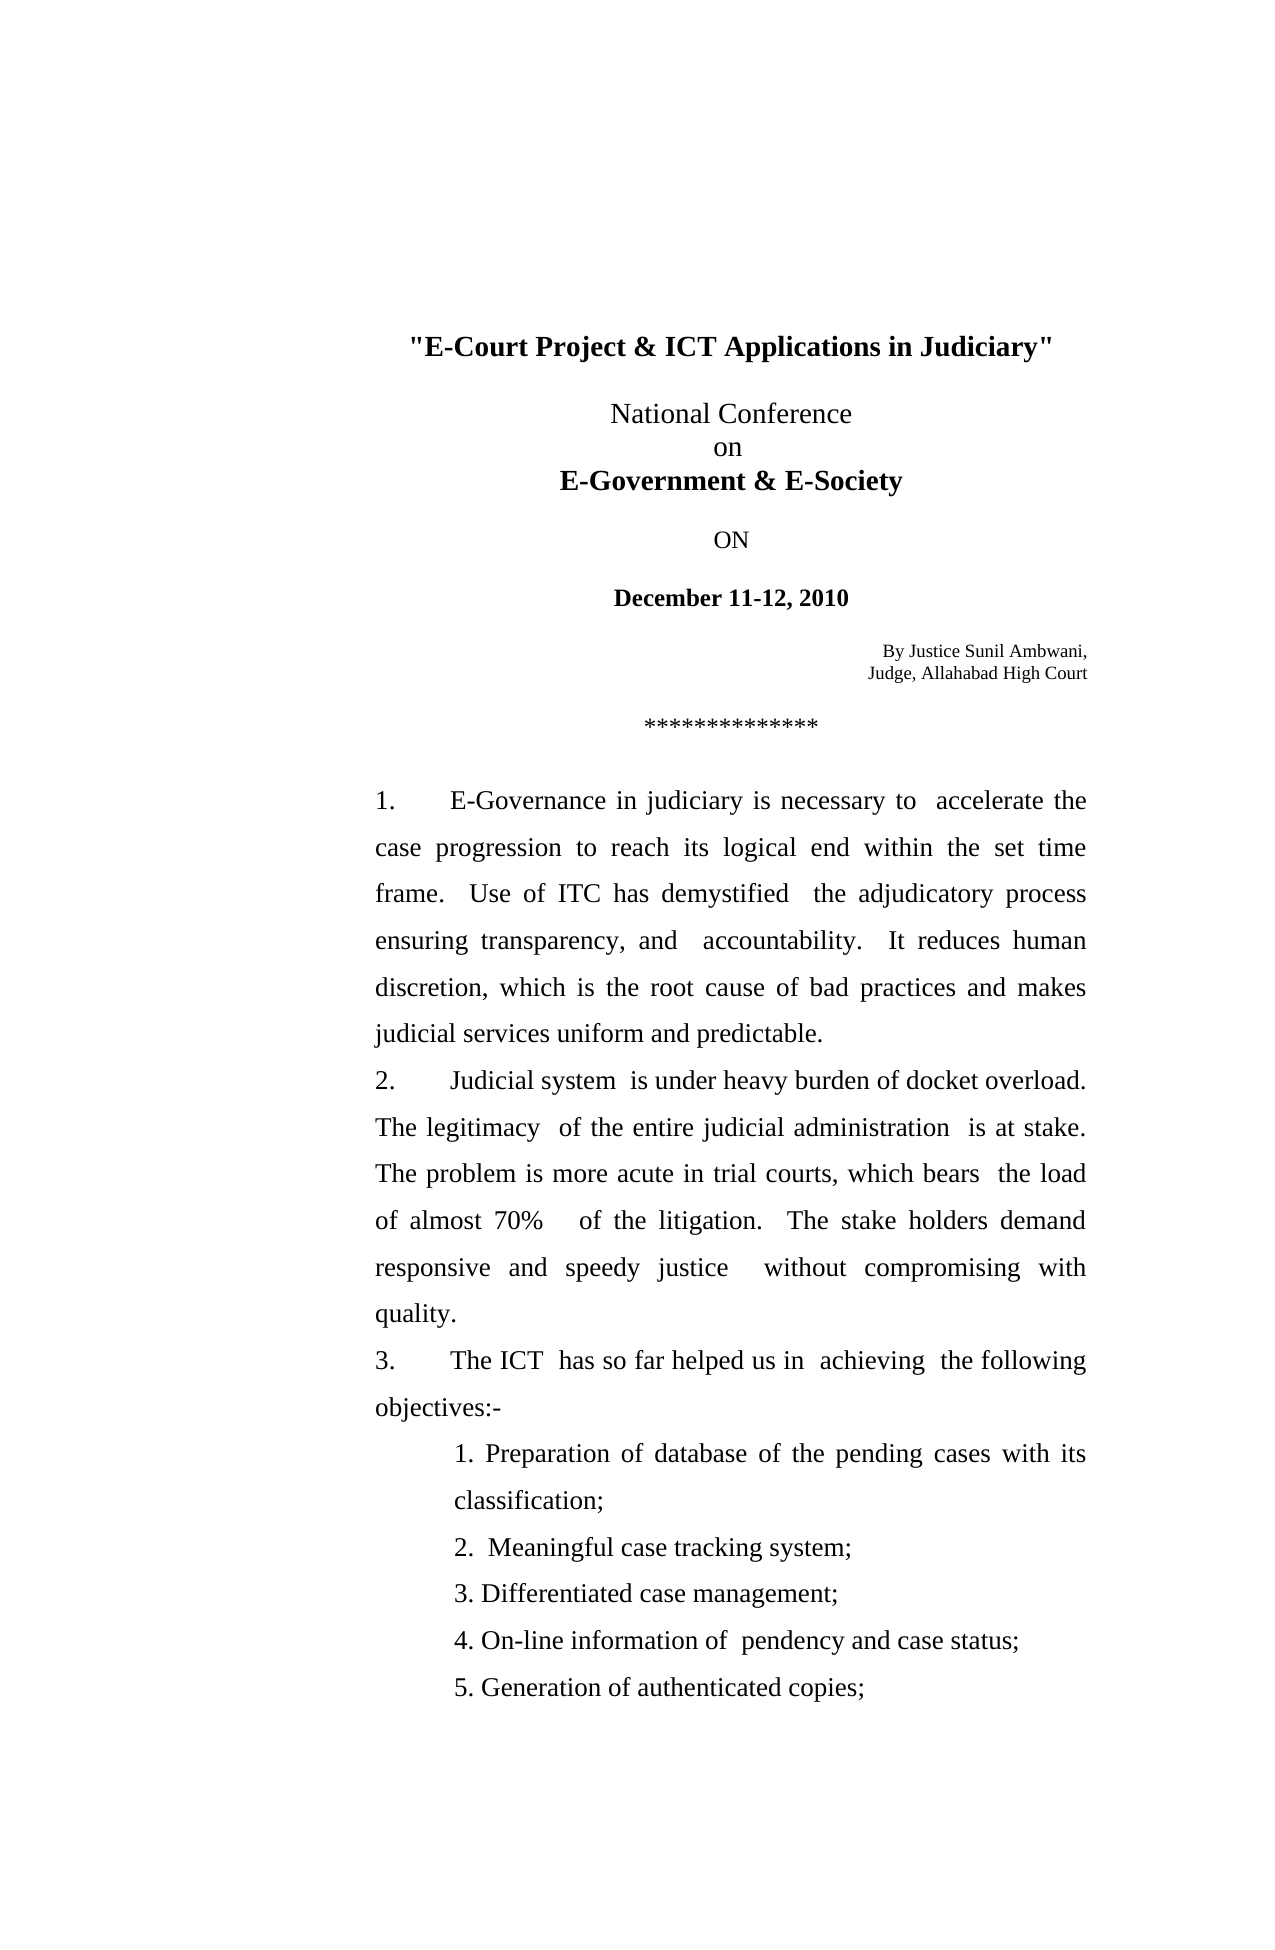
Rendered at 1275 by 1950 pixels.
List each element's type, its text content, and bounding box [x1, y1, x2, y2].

text 2. Judicial system is under heavy burden of docket overload. The legitimacy of the entire judicial administration is at stake. The problem is more acute in trial courts, which bears the load of almost 70% of the litigation. The stake holders demand responsive and speedy justice without compromising with quality. [375, 1064, 1087, 1328]
text 1. E-Governance in judiciary is necessary to accelerate the case progression to reach its logical end within the set time frame. Use of ITC has demystified the adjudicatory process ensuring transparency, and accountability. It reduces human discretion, which is the root cause of bad practices and makes judicial services uniform and predictable. [375, 784, 1087, 1048]
text Judge, Allahabad High Court [375, 662, 1087, 683]
text on [375, 429, 1087, 463]
text By Justice Sunil Ambwani, [375, 640, 1087, 662]
text ************** [375, 712, 1087, 741]
text 4. On-line information of pendency and case status; [454, 1624, 1087, 1655]
text 3. The ICT has so far helped us in achieving the following objectives:- [375, 1344, 1087, 1422]
text E-Government & E-Society [375, 463, 1087, 496]
text December 11-12, 2010 [375, 583, 1087, 611]
subtitle National Conference [375, 396, 1087, 429]
subtitle "E-Court Project & ICT Applications in Judiciary" [375, 329, 1087, 362]
text 2. Meaningful case tracking system; [454, 1531, 1087, 1562]
text ON [375, 525, 1087, 554]
text 5. Generation of authenticated copies; [454, 1671, 1087, 1702]
text 1. Preparation of database of the pending cases with its classification; [454, 1437, 1087, 1515]
text 3. Differentiated case management; [454, 1577, 1087, 1608]
